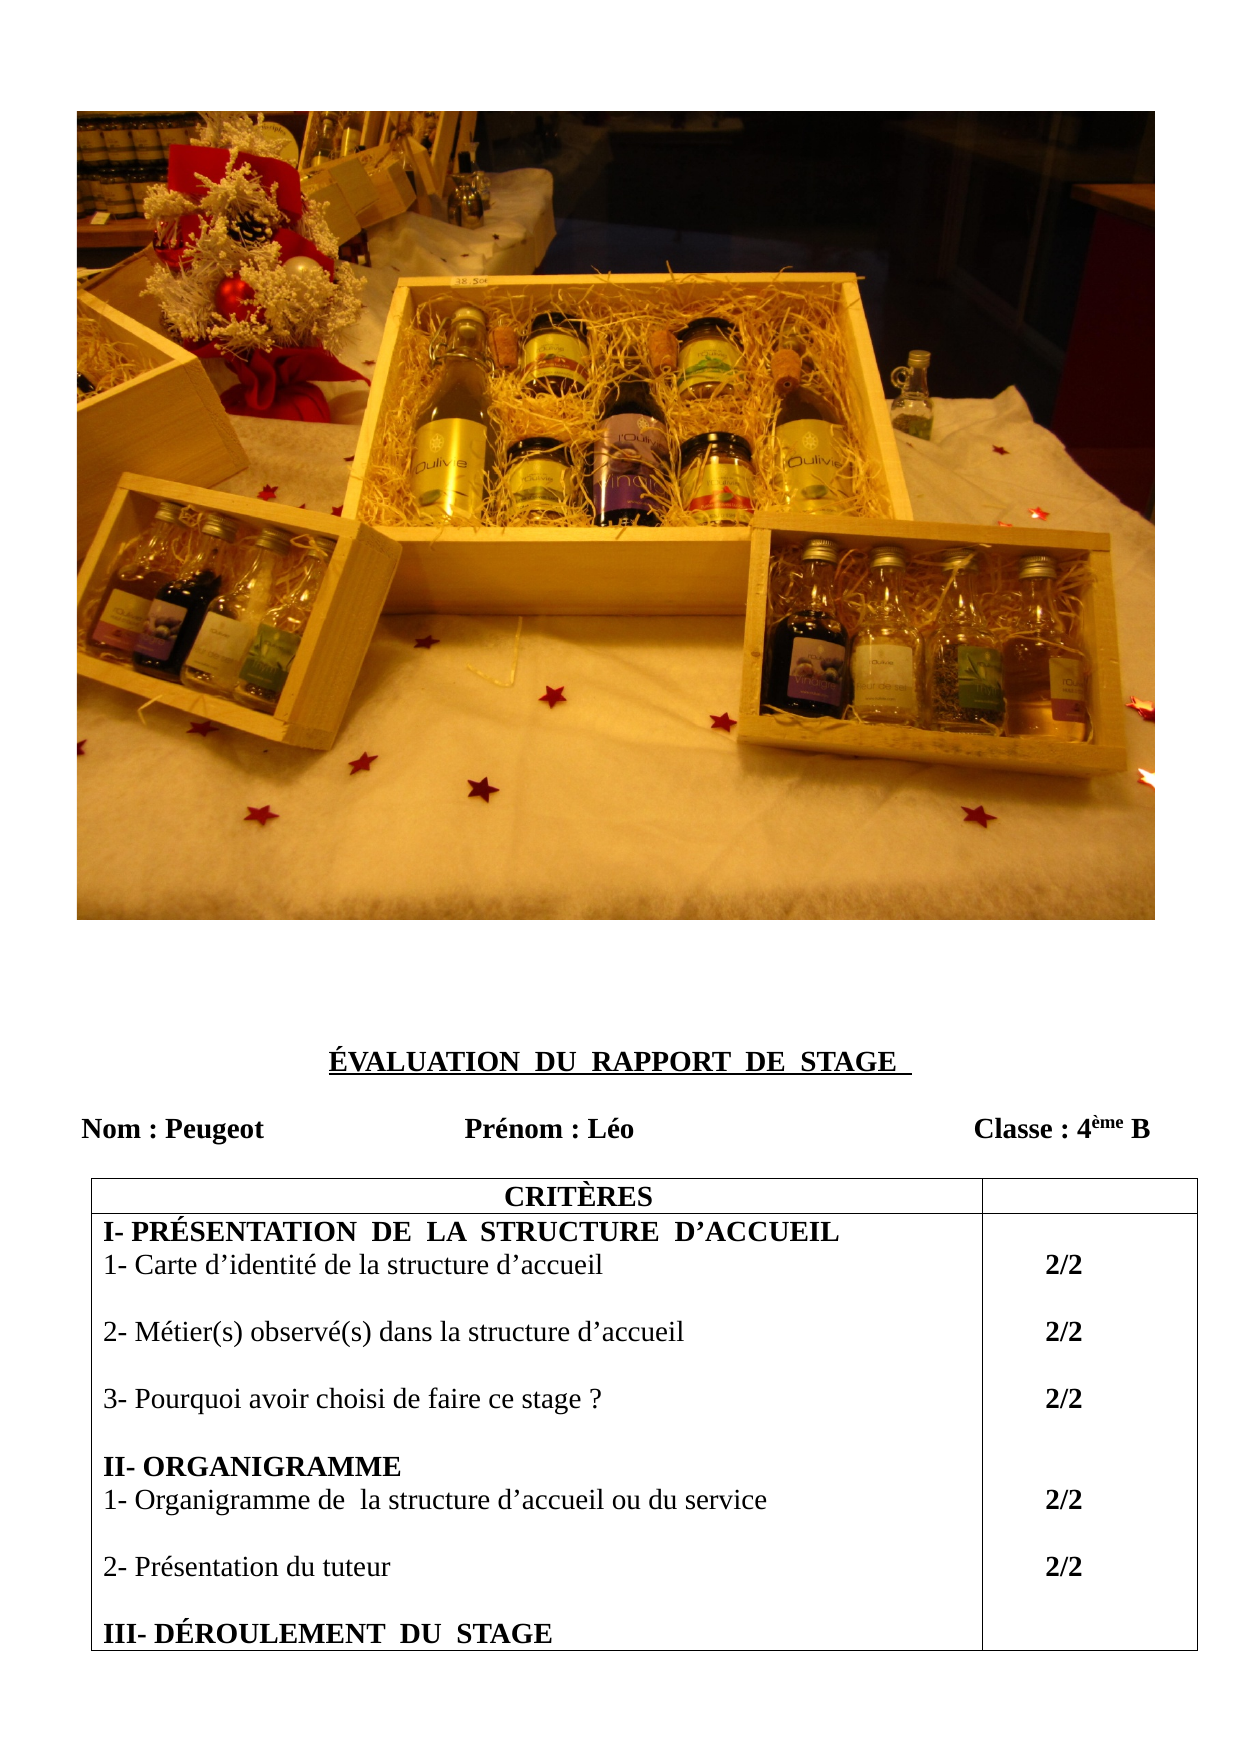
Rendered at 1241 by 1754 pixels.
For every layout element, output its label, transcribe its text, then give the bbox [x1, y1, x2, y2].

text Nom : Peugeot Prénom : Léo Classe : 4ème B [81, 1111, 1159, 1145]
table_cell I- PRÉSENTATION DE LA STRUCTURE D’ACCUEIL 1- Carte d’identité de la structure d’accueil 2- Métier(s) observé(s) dans la structure d’accueil 3- Pourquoi avoir choisi de faire ce stage ? II- ORGANIGRAMME 1- Organigramme de la structure d’accueil ou du service 2- Présentation du tuteur III- DÉROULEMENT DU STAGE [92, 1214, 982, 1650]
table_cell 2/2 2/2 2/2 2/2 2/2 [983, 1214, 1197, 1650]
text ÉVALUATION DU RAPPORT DE STAGE [75, 1044, 1165, 1078]
table_header [983, 1179, 1197, 1213]
table_header CRITÈRES [92, 1179, 982, 1213]
